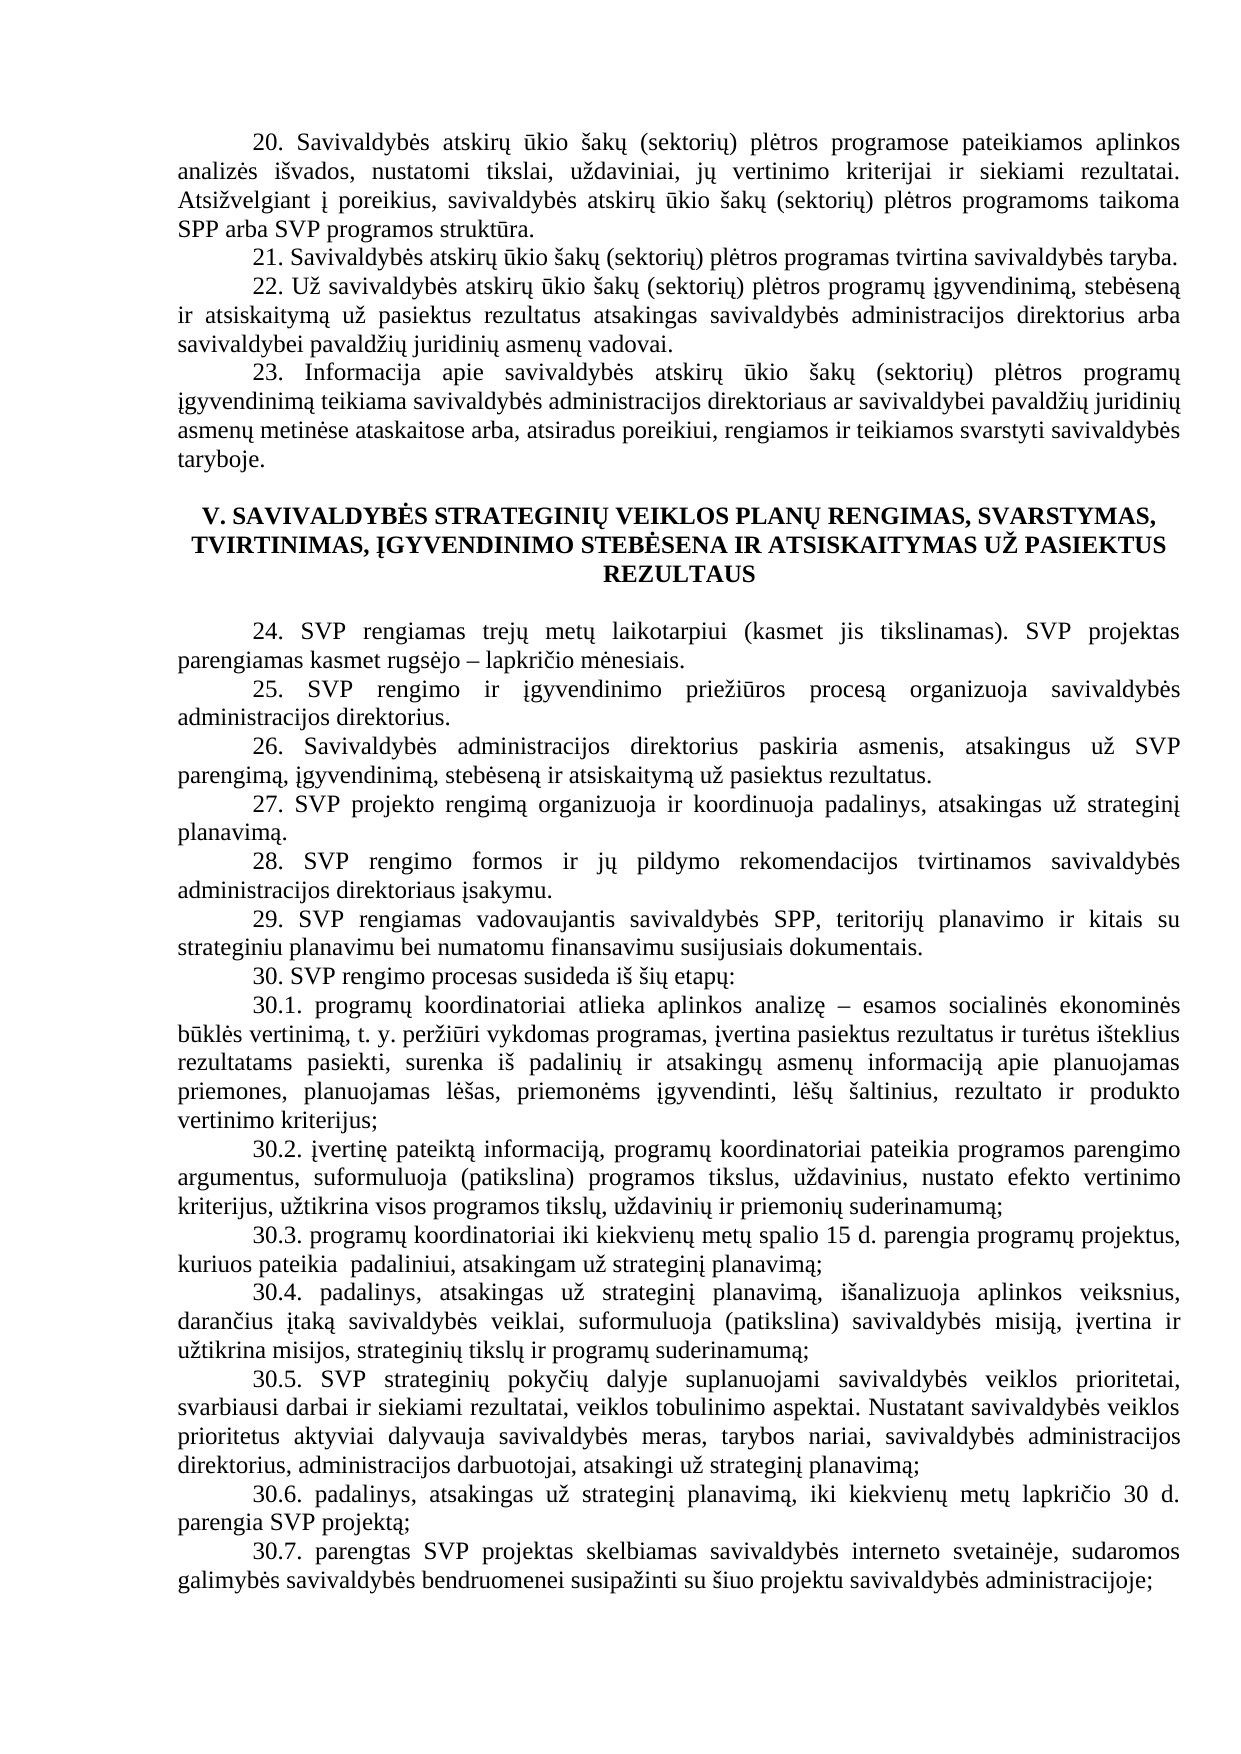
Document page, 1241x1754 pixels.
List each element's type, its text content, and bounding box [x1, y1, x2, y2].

text 30.4. padalinys, atsakingas už strateginį planavimą, išanalizuoja aplinkos veiksnius, darančius įtaką savivaldybės veiklai, suformuluoja (patikslina) savivaldybės misiją, įvertina ir užtikrina misijos, strateginių tikslų ir programų suderinamumą; [177, 1277, 1181, 1364]
text 24. SVP rengiamas trejų metų laikotarpiui (kasmet jis tikslinamas). SVP projektas parengiamas kasmet rugsėjo – lapkričio mėnesiais. [177, 616, 1181, 674]
text 30. SVP rengimo procesas susideda iš šių etapų: [177, 961, 1181, 990]
text 30.2. įvertinę pateiktą informaciją, programų koordinatoriai pateikia programos parengimo argumentus, suformuluoja (patikslina) programos tikslus, uždavinius, nustato efekto vertinimo kriterijus, užtikrina visos programos tikslų, uždavinių ir priemonių suderinamumą; [177, 1134, 1181, 1220]
text 22. Už savivaldybės atskirų ūkio šakų (sektorių) plėtros programų įgyvendinimą, stebėseną ir atsiskaitymą už pasiektus rezultatus atsakingas savivaldybės administracijos direktorius arba savivaldybei pavaldžių juridinių asmenų vadovai. [177, 271, 1181, 357]
text 30.3. programų koordinatoriai iki kiekvienų metų spalio 15 d. parengia programų projektus, kuriuos pateikia padaliniui, atsakingam už strateginį planavimą; [177, 1220, 1181, 1277]
text 30.5. SVP strateginių pokyčių dalyje suplanuojami savivaldybės veiklos prioritetai, svarbiausi darbai ir siekiami rezultatai, veiklos tobulinimo aspektai. Nustatant savivaldybės veiklos prioritetus aktyviai dalyvauja savivaldybės meras, tarybos nariai, savivaldybės administracijos direktorius, administracijos darbuotojai, atsakingi už strateginį planavimą; [177, 1364, 1181, 1479]
text 28. SVP rengimo formos ir jų pildymo rekomendacijos tvirtinamos savivaldybės administracijos direktoriaus įsakymu. [177, 846, 1181, 904]
text 20. Savivaldybės atskirų ūkio šakų (sektorių) plėtros programose pateikiamos aplinkos analizės išvados, nustatomi tikslai, uždaviniai, jų vertinimo kriterijai ir siekiami rezultatai. Atsižvelgiant į poreikius, savivaldybės atskirų ūkio šakų (sektorių) plėtros programoms taikoma SPP arba SVP programos struktūra. [177, 127, 1181, 242]
text V. SAVIVALDYBĖS STRATEGINIŲ VEIKLOS PLANŲ RENGIMAS, SVARSTYMAS, TVIRTINIMAS, ĮGYVENDINIMO STEBĖSENA IR ATSISKAITYMAS UŽ PASIEKTUS REZULTAUS [177, 501, 1181, 587]
text 25. SVP rengimo ir įgyvendinimo priežiūros procesą organizuoja savivaldybės administracijos direktorius. [177, 674, 1181, 731]
text 30.6. padalinys, atsakingas už strateginį planavimą, iki kiekvienų metų lapkričio 30 d. parengia SVP projektą; [177, 1479, 1181, 1536]
text 30.7. parengtas SVP projektas skelbiamas savivaldybės interneto svetainėje, sudaromos galimybės savivaldybės bendruomenei susipažinti su šiuo projektu savivaldybės administracijoje; [177, 1536, 1181, 1594]
text 23. Informacija apie savivaldybės atskirų ūkio šakų (sektorių) plėtros programų įgyvendinimą teikiama savivaldybės administracijos direktoriaus ar savivaldybei pavaldžių juridinių asmenų metinėse ataskaitose arba, atsiradus poreikiui, rengiamos ir teikiamos svarstyti savivaldybės taryboje. [177, 357, 1181, 472]
text 21. Savivaldybės atskirų ūkio šakų (sektorių) plėtros programas tvirtina savivaldybės taryba. [177, 242, 1181, 271]
text 29. SVP rengiamas vadovaujantis savivaldybės SPP, teritorijų planavimo ir kitais su strateginiu planavimu bei numatomu finansavimu susijusiais dokumentais. [177, 904, 1181, 961]
text 27. SVP projekto rengimą organizuoja ir koordinuoja padalinys, atsakingas už strateginį planavimą. [177, 789, 1181, 846]
text 30.1. programų koordinatoriai atlieka aplinkos analizę – esamos socialinės ekonominės būklės vertinimą, t. y. peržiūri vykdomas programas, įvertina pasiektus rezultatus ir turėtus išteklius rezultatams pasiekti, surenka iš padalinių ir atsakingų asmenų informaciją apie planuojamas priemones, planuojamas lėšas, priemonėms įgyvendinti, lėšų šaltinius, rezultato ir produkto vertinimo kriterijus; [177, 990, 1181, 1134]
text 26. Savivaldybės administracijos direktorius paskiria asmenis, atsakingus už SVP parengimą, įgyvendinimą, stebėseną ir atsiskaitymą už pasiektus rezultatus. [177, 731, 1181, 789]
